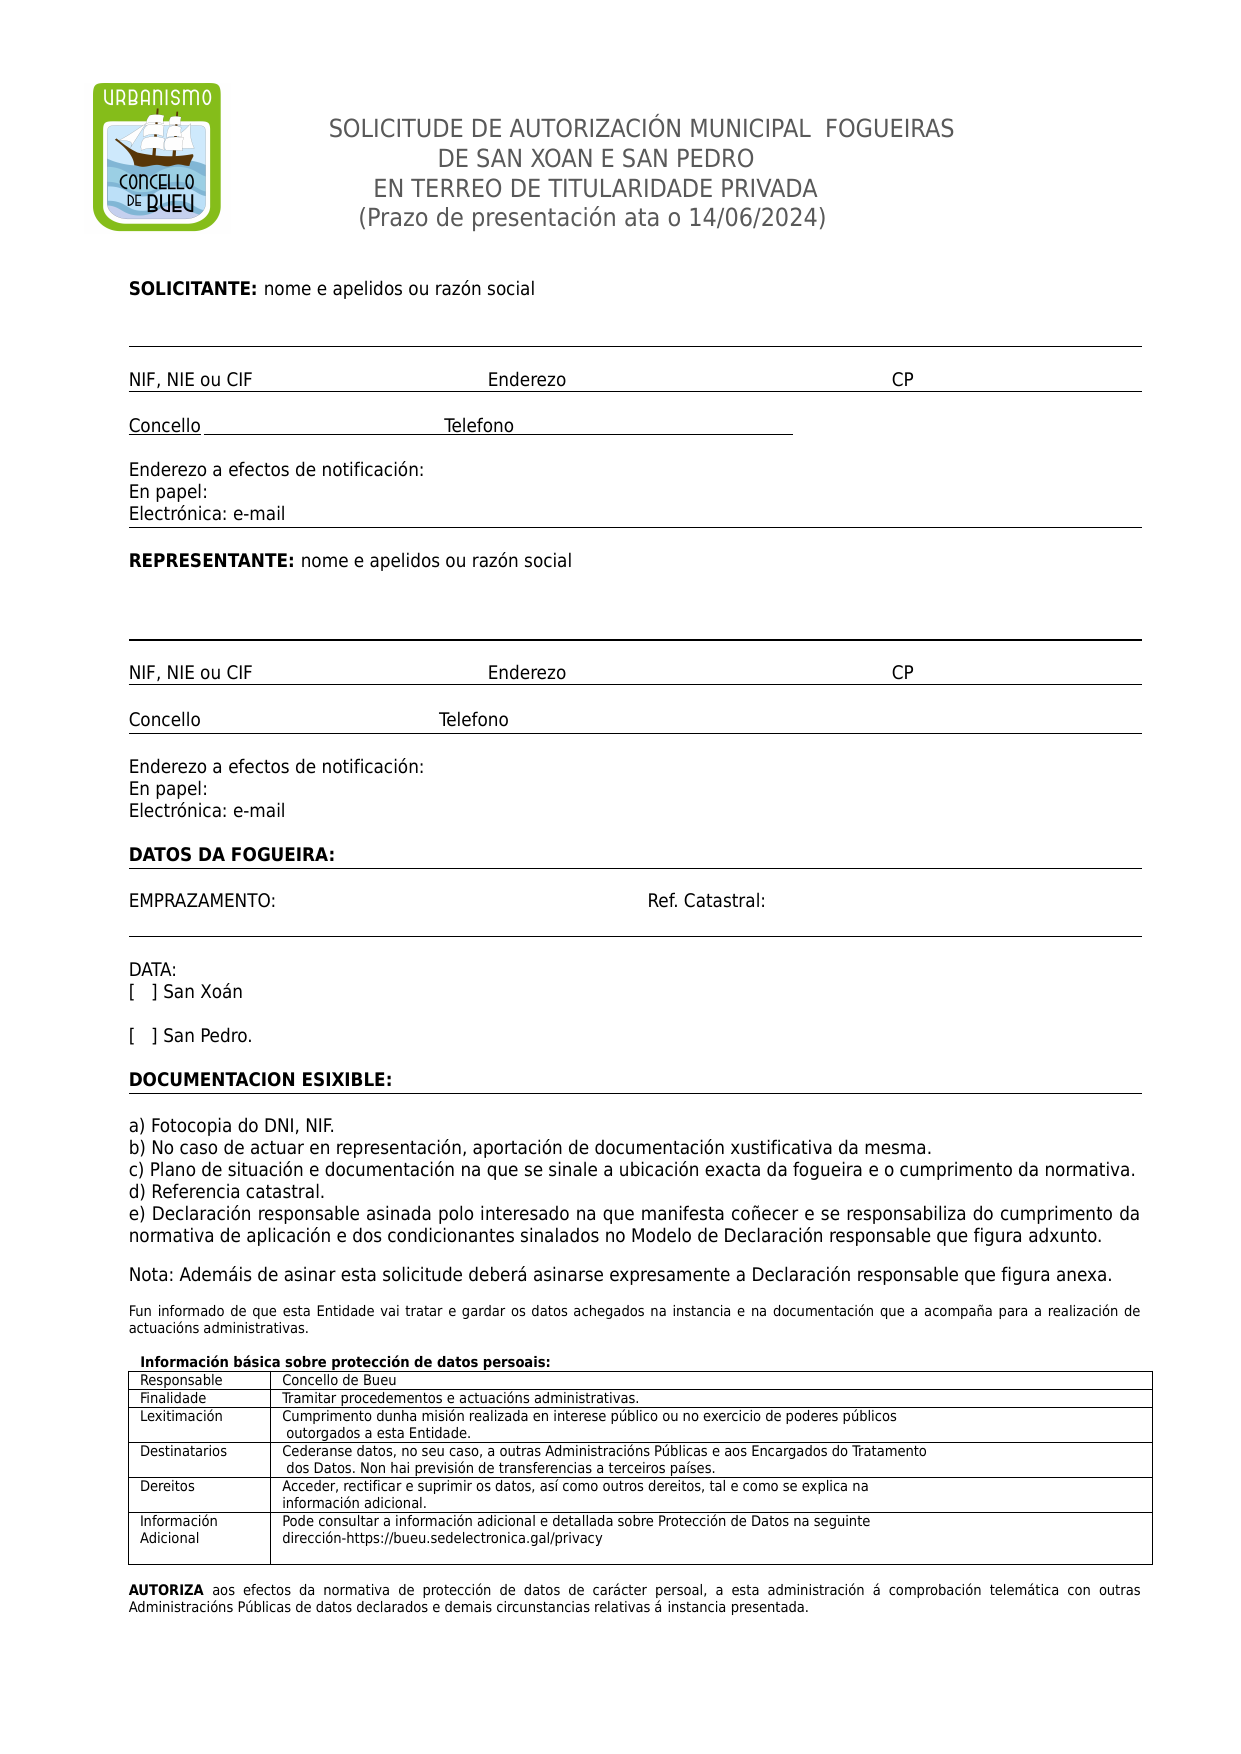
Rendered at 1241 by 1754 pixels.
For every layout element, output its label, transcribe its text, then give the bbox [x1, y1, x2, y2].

table_cell Dereitos [129, 1478, 270, 1512]
table_cell Cederanse datos, no seu caso, a outras Administracións Públicas e aos Encargados do Tratamento dos Datos. Non hai previsión de transferencias a terceiros países. [271, 1443, 1152, 1477]
table_cell Lexitimación [129, 1408, 270, 1442]
table_cell Acceder, rectificar e suprimir os datos, así como outros dereitos, tal e como se explica na información adicional. [271, 1478, 1152, 1512]
table_cell Información Adicional [129, 1513, 270, 1563]
table_cell Tramitar procedementos e actuacións administrativas. [271, 1390, 1152, 1407]
table_cell Destinatarios [129, 1443, 270, 1477]
table_cell Finalidade [129, 1390, 270, 1407]
table_header Responsable [129, 1372, 270, 1388]
table_header Concello de Bueu [271, 1372, 1152, 1388]
table_cell Pode consultar a información adicional e detallada sobre Protección de Datos na seguinte dirección-https://bueu.sedelectronica.gal/privacy [271, 1513, 1152, 1563]
picture [84, 83, 231, 234]
table_cell Cumprimento dunha misión realizada en interese público ou no exercicio de poderes públicos outorgados a esta Entidade. [271, 1408, 1152, 1442]
table_header SOLICITANTE: nome e apelidos ou razón social NIF, NIE ou CIF Enderezo CP Concello Telefono Enderezo a efectos de notificación: En papel: Electrónica: e-mail REPRESENTANTE: nome e apelidos ou razón social NIF, NIE ou CIF Enderezo CP Concello Telefono Enderezo a efectos de notificación: En papel: Electrónica: e-mail DATOS DA FOGUEIRA: EMPRAZAMENTO: Ref. Catastral: DATA: [ ] San Xoán [ ] San Pedro. DOCUMENTACION ESIXIBLE: a) Fotocopia do DNI, NIF. b) No caso de actuar en representación, aportación de documentación xustificativa da mesma. c) Plano de situación e documentación na que se sinale a ubicación exacta da fogueira e o cumprimento da normativa. d) Referencia catastral. e) Declaración responsable asinada polo interesado na que manifesta coñecer e se responsabiliza do cumprimento da normativa de aplicación e dos condicionantes sinalados no Modelo de Declaración responsable que figura adxunto. Nota: Ademáis de asinar esta solicitude deberá asinarse expresamente a Declaración responsable que figura anexa. Fun informado de que esta Entidade vai tratar e gardar os datos achegados na instancia e na documentación que a acompaña para a realización de actuacións administrativas. Información básica sobre protección de datos persoais: AUTORIZA aos efectos da normativa de protección de datos de carácter persoal, a esta administración á comprobación telemática con outras Administracións Públicas de datos declarados e demais circunstancias relativas á instancia presentada. [117, 278, 1153, 1636]
